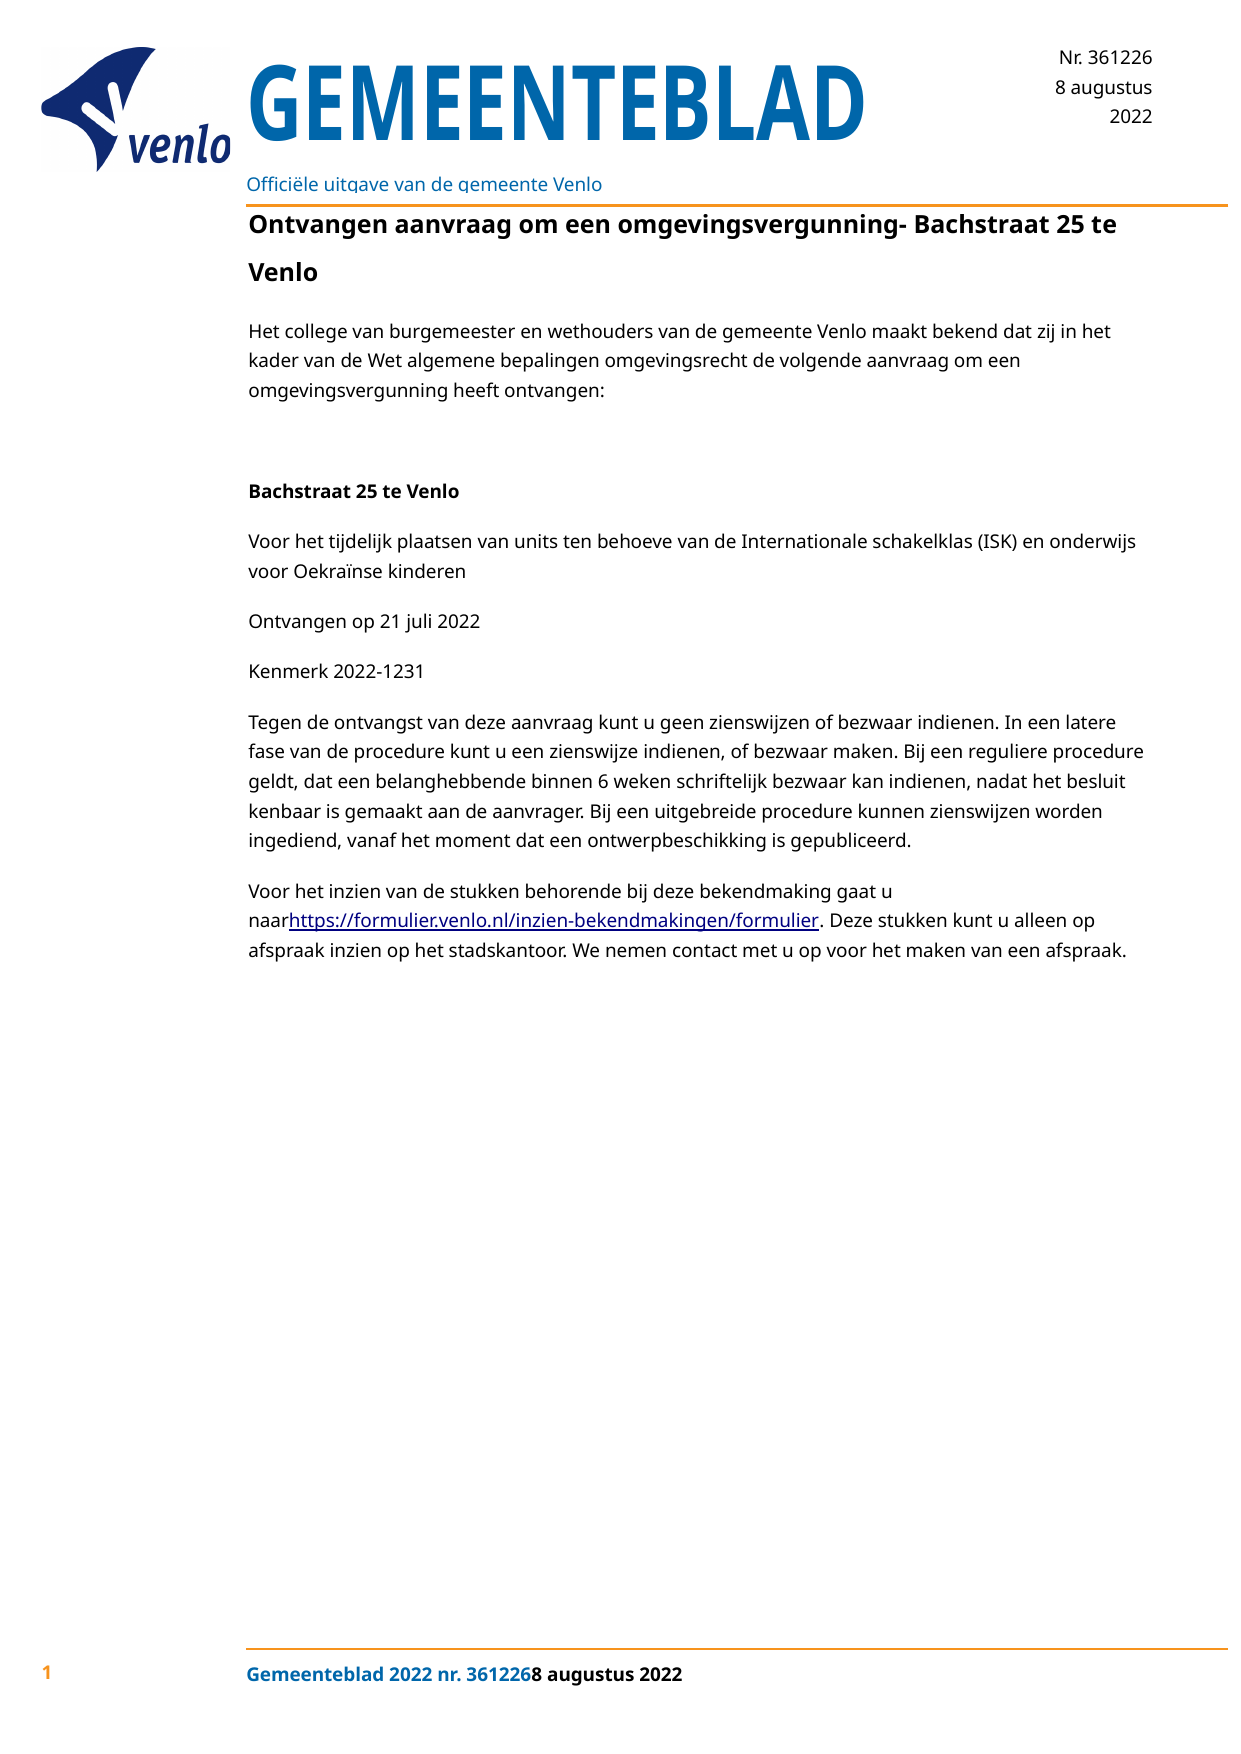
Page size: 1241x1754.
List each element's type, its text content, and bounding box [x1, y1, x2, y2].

text Ontvangen op 21 juli 2022 [248, 608, 1152, 634]
picture [41, 47, 231, 172]
text Voor het tijdelijk plaatsen van units ten behoeve van de Internationale schakelklas (ISK) en onderwijs voor Oekraïnse kinderen [248, 528, 1152, 584]
text Tegen de ontvangst van deze aanvraag kunt u geen zienswijzen of bezwaar indienen. In een latere fase van de procedure kunt u een zienswijze indienen, of bezwaar maken. Bij een reguliere procedure geldt, dat een belanghebbende binnen 6 weken schriftelijk bezwaar kan indienen, nadat het besluit kenbaar is gemaakt aan de aanvrager. Bij een uitgebreide procedure kunnen zienswijzen worden ingediend, vanaf het moment dat een ontwerpbeschikking is gepubliceerd. [248, 709, 1152, 853]
text Bachstraat 25 te Venlo [248, 478, 1152, 504]
text Voor het inzien van de stukken behorende bij deze bekendmaking gaat u naarhttps://formulier.venlo.nl/inzien-bekendmakingen/formulier. Deze stukken kunt u alleen op afspraak inzien op het stadskantoor. We nemen contact met u op voor het maken van een afspraak. [248, 878, 1152, 963]
text Ontvangen aanvraag om een omgevingsvergunning- Bachstraat 25 te Venlo [248, 207, 1152, 288]
text Het college van burgemeester en wethouders van de gemeente Venlo maakt bekend dat zij in het kader van de Wet algemene bepalingen omgevingsrecht de volgende aanvraag om een omgevingsvergunning heeft ontvangen: [248, 318, 1152, 403]
text Kenmerk 2022-1231 [248, 659, 1152, 684]
